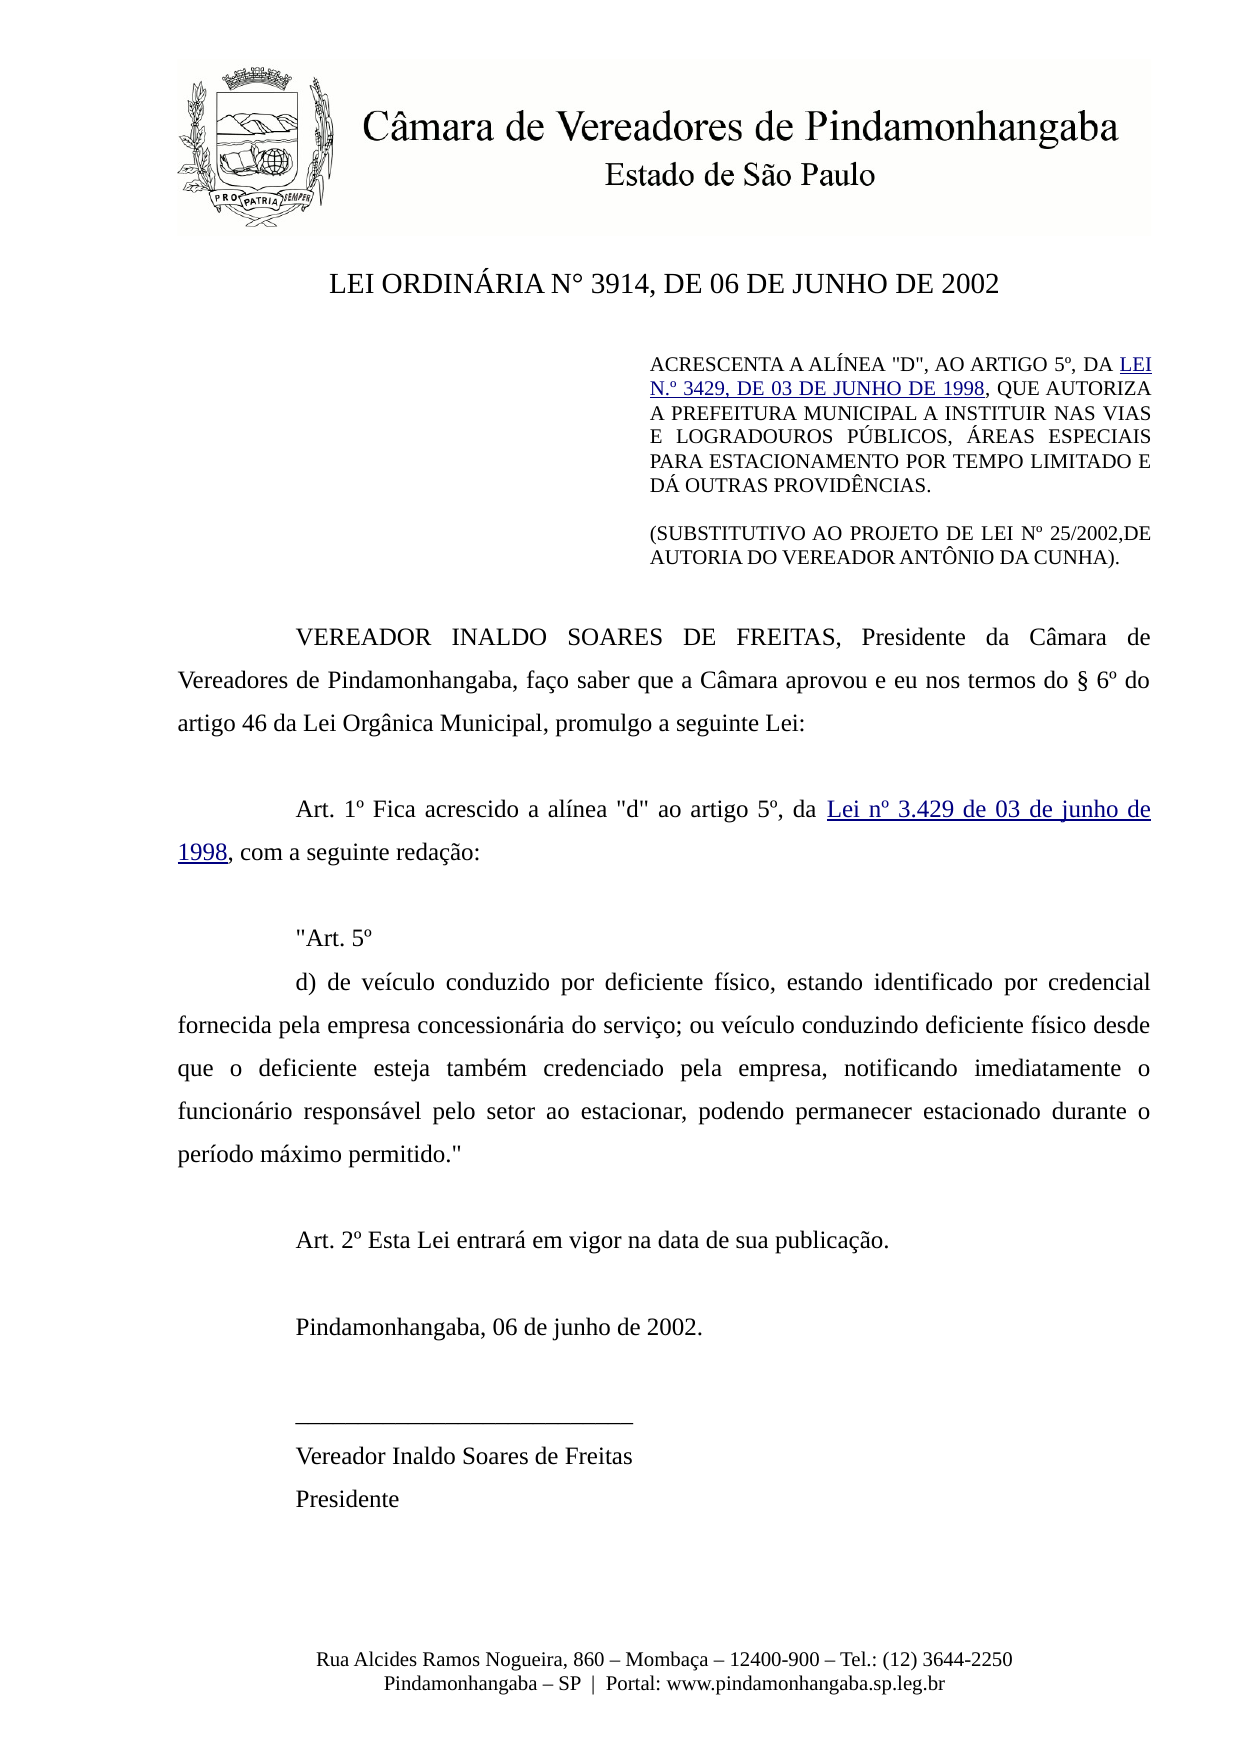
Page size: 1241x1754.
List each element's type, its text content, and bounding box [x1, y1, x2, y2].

text VEREADOR INALDO SOARES DE FREITAS, Presidente da Câmara de Vereadores de Pindamonhangaba, faço saber que a Câmara aprovou e eu nos termos do § 6º do artigo 46 da Lei Orgânica Municipal, promulgo a seguinte Lei: [177, 622, 1152, 737]
text Art. 2º Esta Lei entrará em vigor na data de sua publicação. [177, 1225, 1152, 1254]
text Pindamonhangaba, 06 de junho de 2002. [177, 1312, 1152, 1340]
text ACRESCENTA A ALÍNEA "D", AO ARTIGO 5º, DA LEI N.º 3429, DE 03 DE JUNHO DE 1998, QUE AUTORIZA A PREFEITURA MUNICIPAL A INSTITUIR NAS VIAS E LOGRADOUROS PÚBLICOS, ÁREAS ESPECIAIS PARA ESTACIONAMENTO POR TEMPO LIMITADO E DÁ OUTRAS PROVIDÊNCIAS. [649, 352, 1152, 497]
text Vereador Inaldo Soares de Freitas [177, 1441, 1152, 1470]
text "Art. 5º [177, 923, 1152, 952]
picture [177, 59, 1152, 236]
text (Substitutivo ao Projeto de Lei nº 25/2002,de autoria do Vereador Antônio da Cunha). [649, 521, 1152, 569]
text ___________________________ [177, 1398, 1152, 1427]
text Presidente [177, 1484, 1152, 1513]
text LEI ORDINÁRIA N° 3914, de 06 de junho de 2002 [177, 266, 1152, 299]
text d) de veículo conduzido por deficiente físico, estando identificado por credencial fornecida pela empresa concessionária do serviço; ou veículo conduzindo deficiente físico desde que o deficiente esteja também credenciado pela empresa, notificando imediatamente o funcionário responsável pelo setor ao estacionar, podendo permanecer estacionado durante o período máximo permitido." [177, 967, 1152, 1168]
text Art. 1º Fica acrescido a alínea "d" ao artigo 5º, da Lei nº 3.429 de 03 de junho de 1998, com a seguinte redação: [177, 794, 1152, 866]
